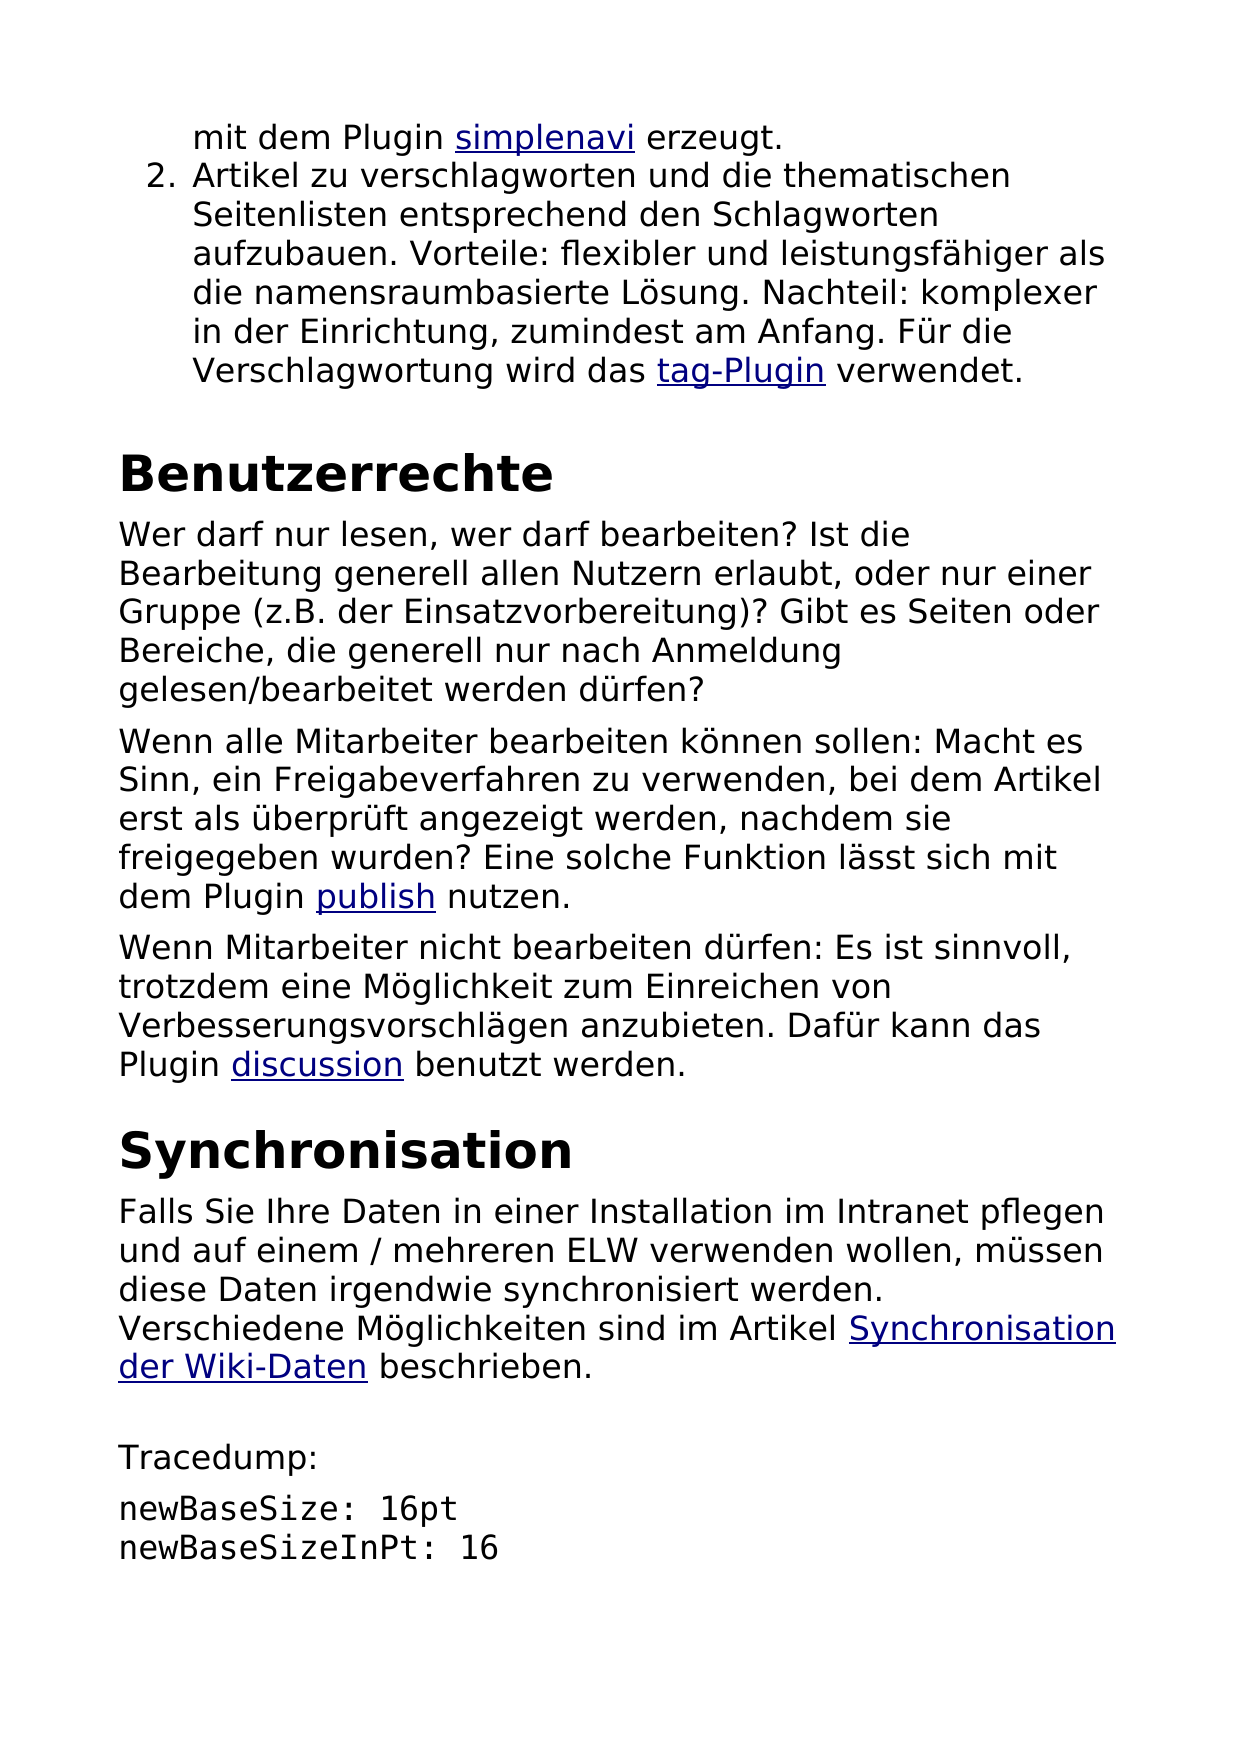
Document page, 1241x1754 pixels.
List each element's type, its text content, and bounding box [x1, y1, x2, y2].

text Wenn alle Mitarbeiter bearbeiten können sollen: Macht es Sinn, ein Freigabeverfahren zu verwenden, bei dem Artikel erst als überprüft angezeigt werden, nachdem sie freigegeben wurden? Eine solche Funktion lässt sich mit dem Plugin publish nutzen. [118, 722, 1122, 916]
subtitle Benutzerrechte [118, 444, 1122, 503]
list Artikel zu verschlagworten und die thematischen Seitenlisten entsprechend den Schlagworten aufzubauen. Vorteile: flexibler und leistungsfähiger als die namensraumbasierte Lösung. Nachteil: komplexer in der Einrichtung, zumindest am Anfang. Für die Verschlagwortung wird das tag-Plugin verwendet. [177, 157, 1122, 390]
text Falls Sie Ihre Daten in einer Installation im Intranet pflegen und auf einem / mehreren ELW verwenden wollen, müssen diese Daten irgendwie synchronisiert werden. Verschiedene Möglichkeiten sind im Artikel Synchronisation der Wiki-Daten beschrieben. [118, 1192, 1122, 1387]
list mit dem Plugin simplenavi erzeugt. [177, 118, 1122, 157]
text Wenn Mitarbeiter nicht bearbeiten dürfen: Es ist sinnvoll, trotzdem eine Möglichkeit zum Einreichen von Verbesserungsvorschlägen anzubieten. Dafür kann das Plugin discussion benutzt werden. [118, 929, 1122, 1084]
text Wer darf nur lesen, wer darf bearbeiten? Ist die Bearbeitung generell allen Nutzern erlaubt, oder nur einer Gruppe (z.B. der Einsatzvorbereitung)? Gibt es Seiten oder Bereiche, die generell nur nach Anmeldung gelesen/bearbeitet werden dürfen? [118, 515, 1122, 709]
text newBaseSize: 16pt newBaseSizeInPt: 16 [118, 1489, 1122, 1567]
subtitle Synchronisation [118, 1122, 1122, 1180]
text Tracedump: [118, 1399, 1122, 1477]
